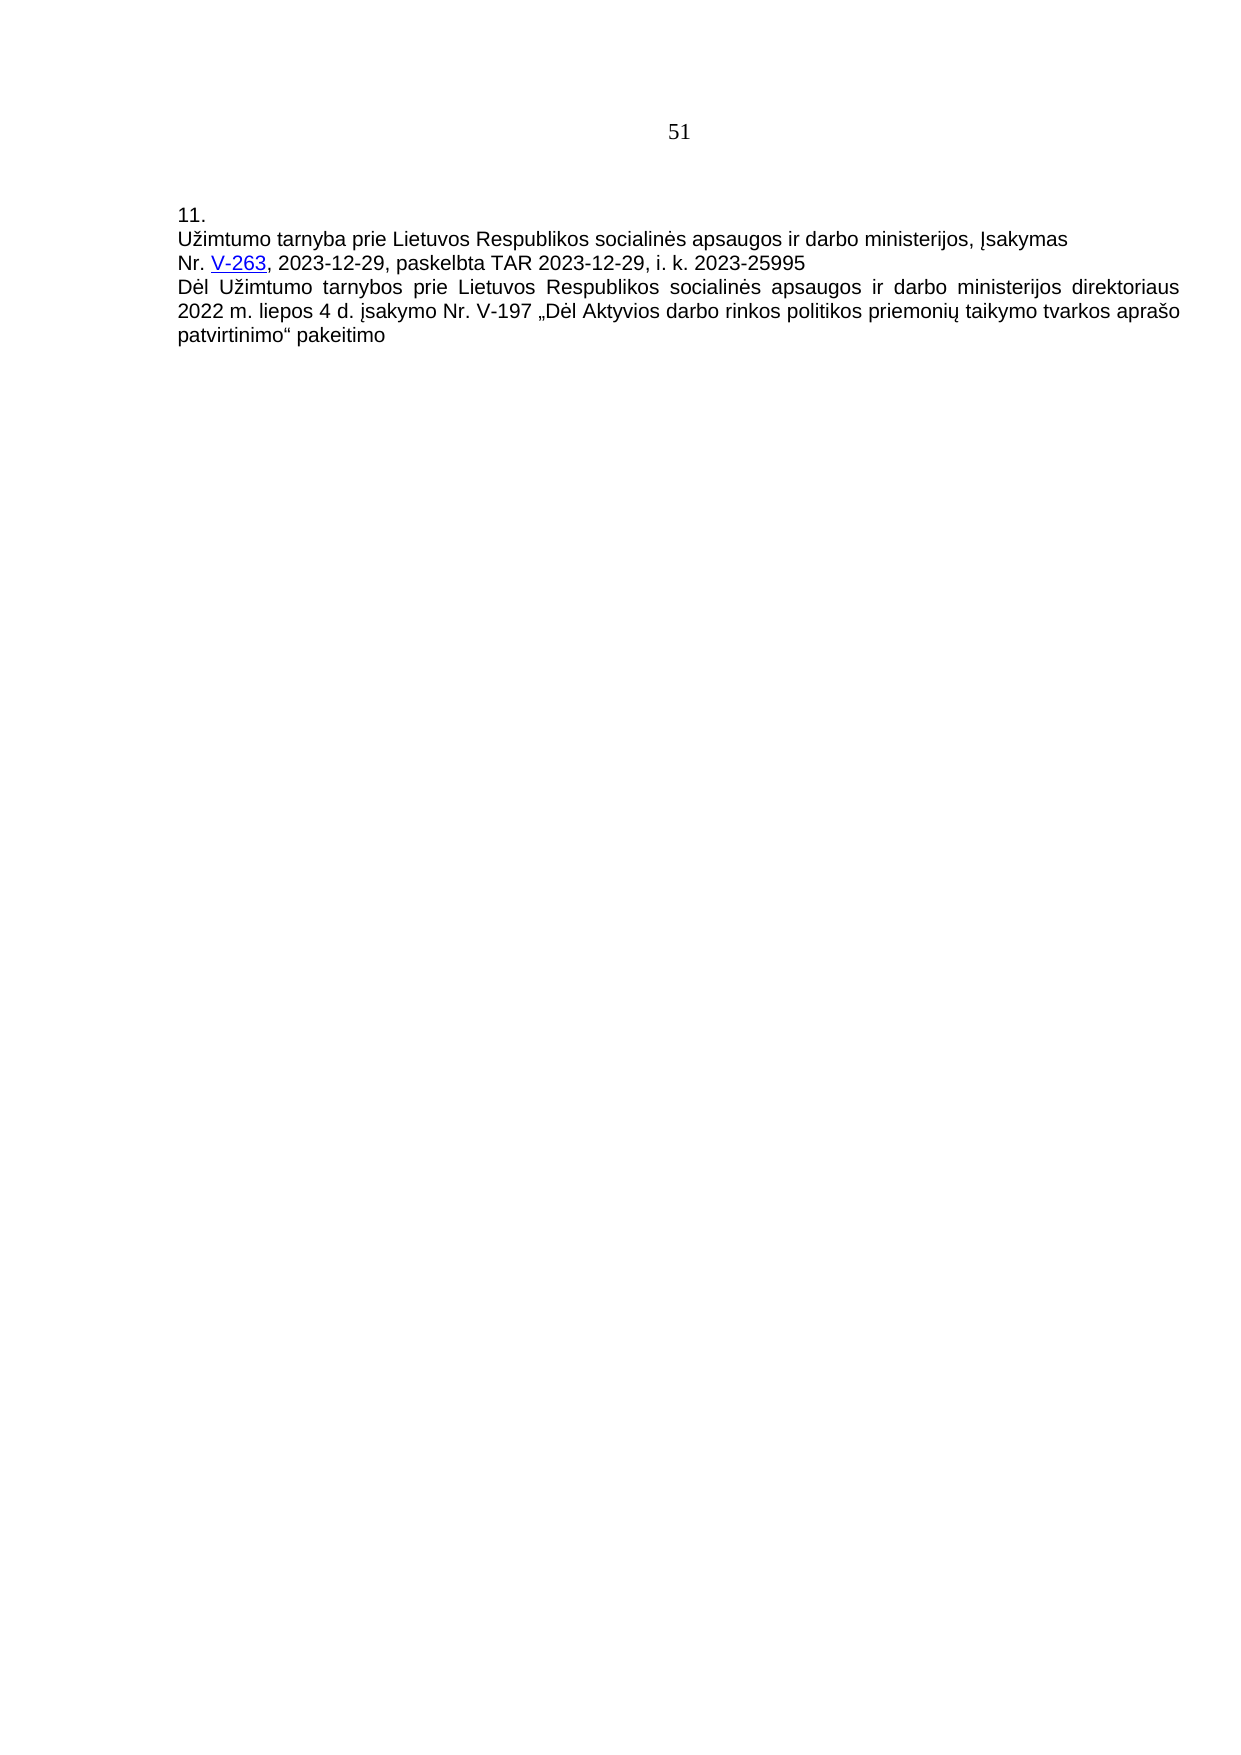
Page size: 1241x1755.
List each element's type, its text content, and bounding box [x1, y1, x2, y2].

text Užimtumo tarnyba prie Lietuvos Respublikos socialinės apsaugos ir darbo ministerijos, Įsakymas [177, 227, 1181, 251]
text Nr. V-263, 2023-12-29, paskelbta TAR 2023-12-29, i. k. 2023-25995 [177, 251, 1181, 275]
text Dėl Užimtumo tarnybos prie Lietuvos Respublikos socialinės apsaugos ir darbo ministerijos direktoriaus 2022 m. liepos 4 d. įsakymo Nr. V-197 „Dėl Aktyvios darbo rinkos politikos priemonių taikymo tvarkos aprašo patvirtinimo“ pakeitimo [177, 275, 1181, 347]
text 11. [177, 203, 1181, 227]
